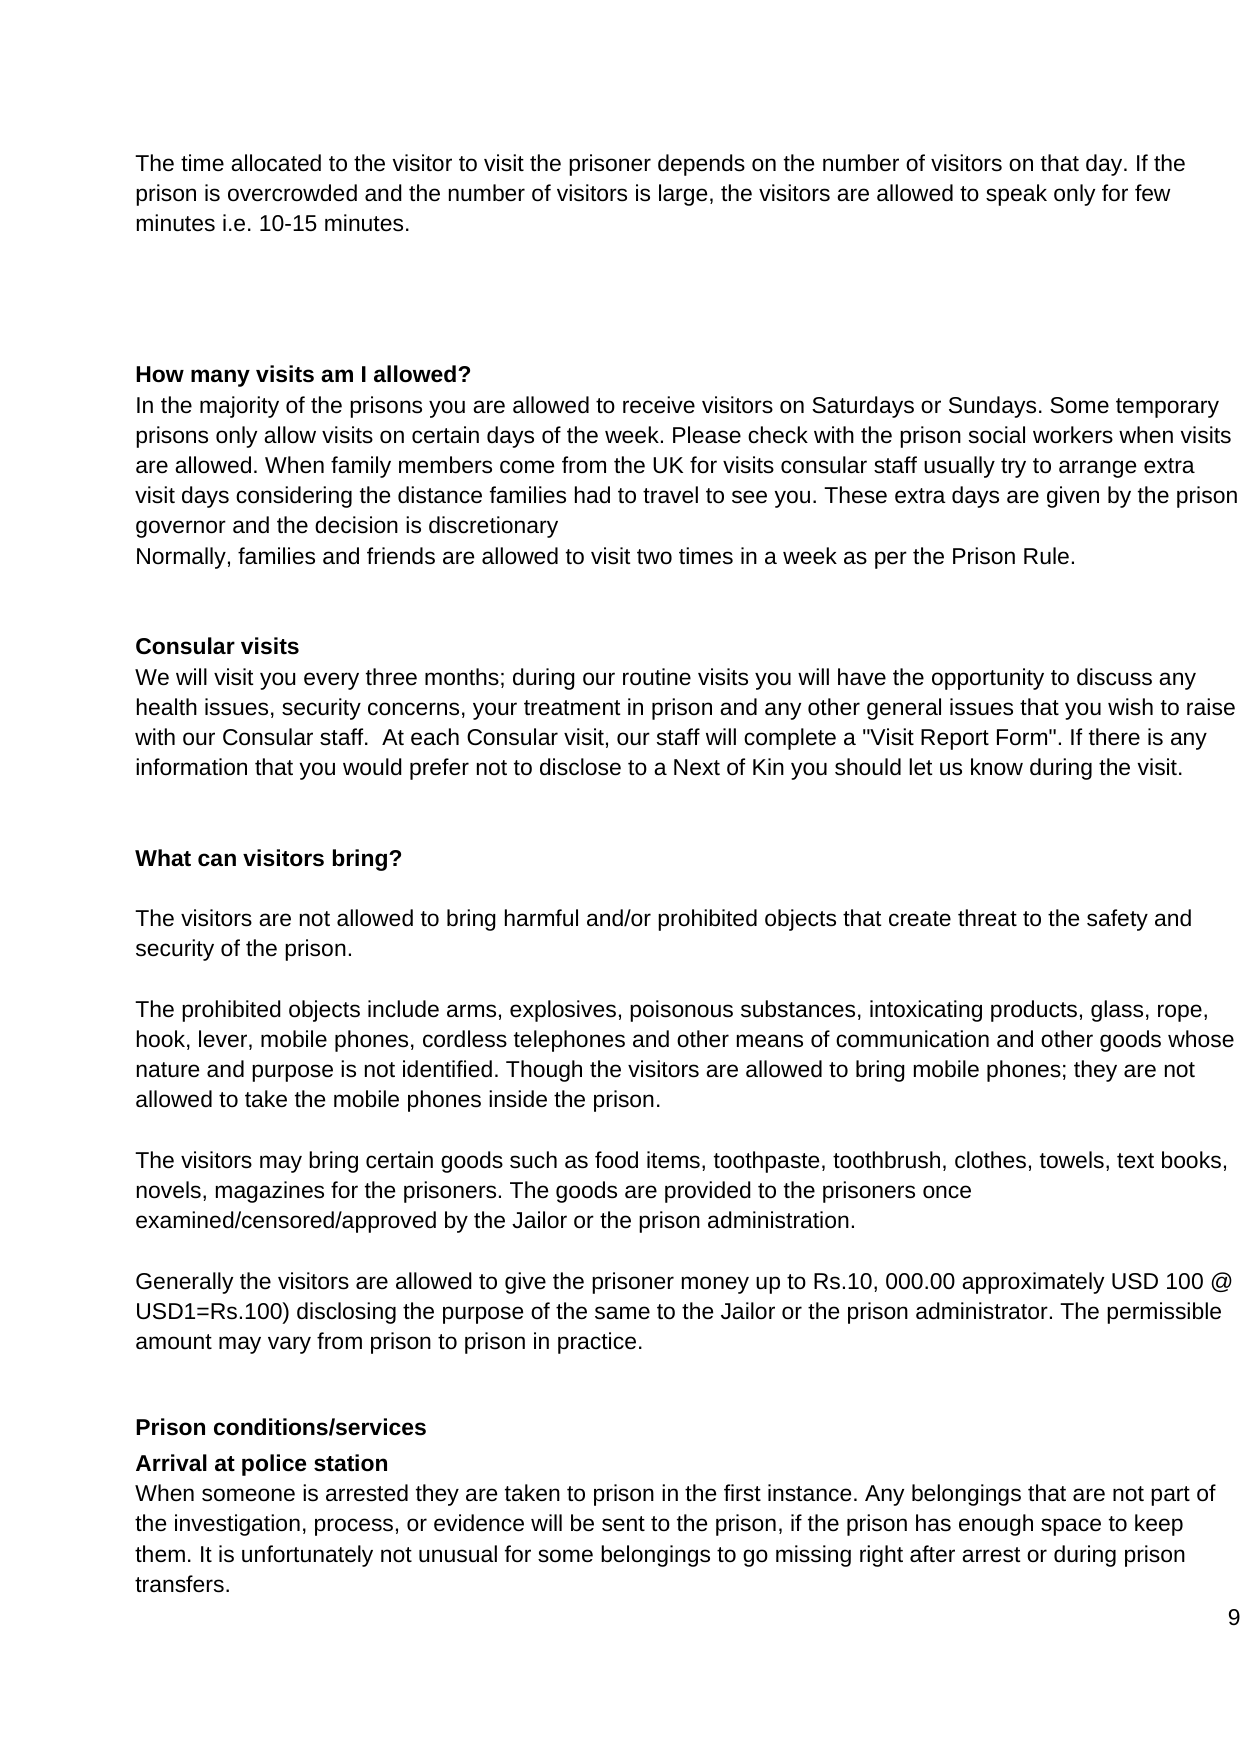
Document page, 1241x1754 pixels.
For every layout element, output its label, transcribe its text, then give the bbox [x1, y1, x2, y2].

subtitle Arrival at police station [135, 1450, 1240, 1476]
text When someone is arrested they are taken to prison in the first instance. Any belongings that are not part of the investigation, process, or evidence will be sent to the prison, if the prison has enough space to keep them. It is unfortunately not unusual for some belongings to go missing right after arrest or during prison transfers. [135, 1480, 1240, 1597]
text The visitors may bring certain goods such as food items, toothpaste, toothbrush, clothes, towels, text books, novels, magazines for the prisoners. The goods are provided to the prisoners once examined/censored/approved by the Jailor or the prison administration. [135, 1147, 1240, 1234]
subtitle How many visits am I allowed? [135, 361, 1240, 388]
text Generally the visitors are allowed to give the prisoner money up to Rs.10, 000.00 approximately USD 100 @ USD1=Rs.100) disclosing the purpose of the same to the Jailor or the prison administrator. The permissible amount may vary from prison to prison in practice. [135, 1268, 1240, 1354]
text We will visit you every three months; during our routine visits you will have the opportunity to discuss any health issues, security concerns, your treatment in prison and any other general issues that you wish to raise with our Consular staff. At each Consular visit, our staff will complete a "Visit Report Form". If there is any information that you would prefer not to disclose to a Next of Kin you should let us know during the visit. [135, 663, 1240, 781]
subtitle What can visitors bring? [135, 845, 1240, 871]
text In the majority of the prisons you are allowed to receive visitors on Saturdays or Sundays. Some temporary prisons only allow visits on certain days of the week. Please check with the prison social workers when visits are allowed. When family members come from the UK for visits consular staff usually try to arrange extra visit days considering the distance families had to travel to see you. These extra days are given by the prison governor and the decision is discretionary [135, 392, 1240, 539]
subtitle Consular visits [135, 633, 1240, 660]
text The prohibited objects include arms, explosives, poisonous substances, intoxicating products, glass, rope, hook, lever, mobile phones, cordless telephones and other means of communication and other goods whose nature and purpose is not identified. Though the visitors are allowed to bring mobile phones; they are not allowed to take the mobile phones inside the prison. [135, 996, 1240, 1113]
subtitle Prison conditions/services [135, 1413, 1240, 1440]
list The time allocated to the visitor to visit the prisoner depends on the number of visitors on that day. If the prison is overcrowded and the number of visitors is large, the visitors are allowed to speak only for few minutes i.e. 10-15 minutes. [135, 150, 1240, 237]
text The visitors are not allowed to bring harmful and/or prohibited objects that create threat to the safety and security of the prison. [135, 905, 1240, 962]
text Normally, families and friends are allowed to visit two times in a week as per the Prison Rule. [135, 543, 1240, 569]
